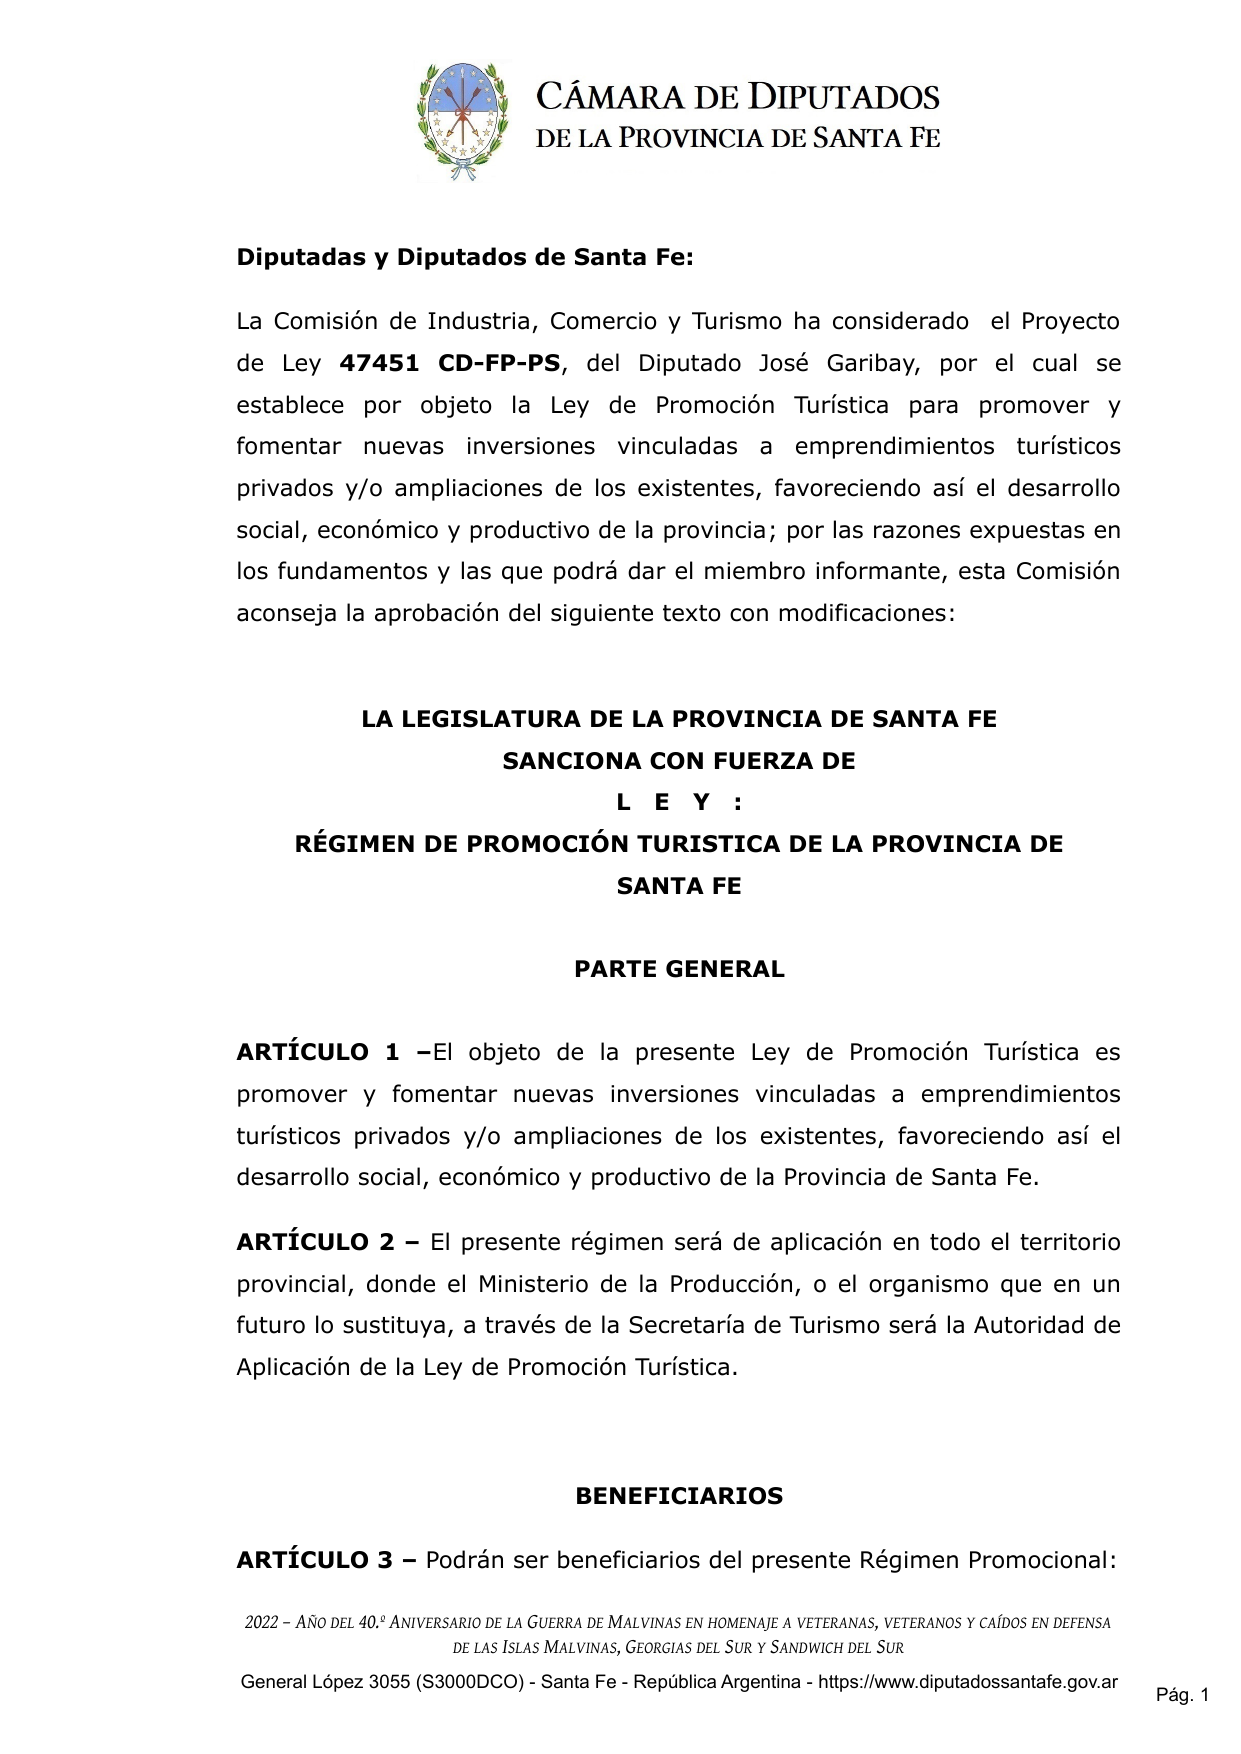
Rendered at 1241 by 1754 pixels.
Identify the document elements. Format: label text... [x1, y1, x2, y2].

text SANCIONA CON FUERZA DE [236, 746, 1122, 774]
text BENEFICIARIOS [236, 1481, 1122, 1509]
text La Comisión de Industria, Comercio y Turismo ha considerado el Proyecto de Ley 47451 CD-FP-PS, del Diputado José Garibay, por el cual se establece por objeto la Ley de Promoción Turística para promover y fomentar nuevas inversiones vinculadas a emprendimientos turísticos privados y/o ampliaciones de los existentes, favoreciendo así el desarrollo social, económico y productivo de la provincia; por las razones expuestas en los fundamentos y las que podrá dar el miembro informante, esta Comisión aconseja la aprobación del siguiente texto con modificaciones: [236, 307, 1122, 626]
text L E Y : [236, 788, 1122, 816]
text SANTA FE [236, 871, 1122, 899]
text ARTÍCULO 2 – El presente régimen será de aplicación en todo el territorio provincial, donde el Ministerio de la Producción, o el organismo que en un futuro lo sustituya, a través de la Secretaría de Turismo será la Autoridad de Aplicación de la Ley de Promoción Turística. [236, 1227, 1122, 1380]
text ARTÍCULO 3 – Podrán ser beneficiarios del presente Régimen Promocional: [236, 1546, 1122, 1573]
picture [413, 59, 945, 183]
text LA LEGISLATURA DE LA PROVINCIA DE SANTA FE [236, 704, 1122, 732]
text RÉGIMEN DE PROMOCIÓN TURISTICA DE LA PROVINCIA DE [236, 829, 1122, 857]
text ARTÍCULO 1 –El objeto de la presente Ley de Promoción Turística es promover y fomentar nuevas inversiones vinculadas a emprendimientos turísticos privados y/o ampliaciones de los existentes, favoreciendo así el desarrollo social, económico y productivo de la Provincia de Santa Fe. [236, 1038, 1122, 1191]
text PARTE GENERAL [236, 954, 1122, 982]
text Diputadas y Diputados de Santa Fe: [236, 242, 1122, 270]
